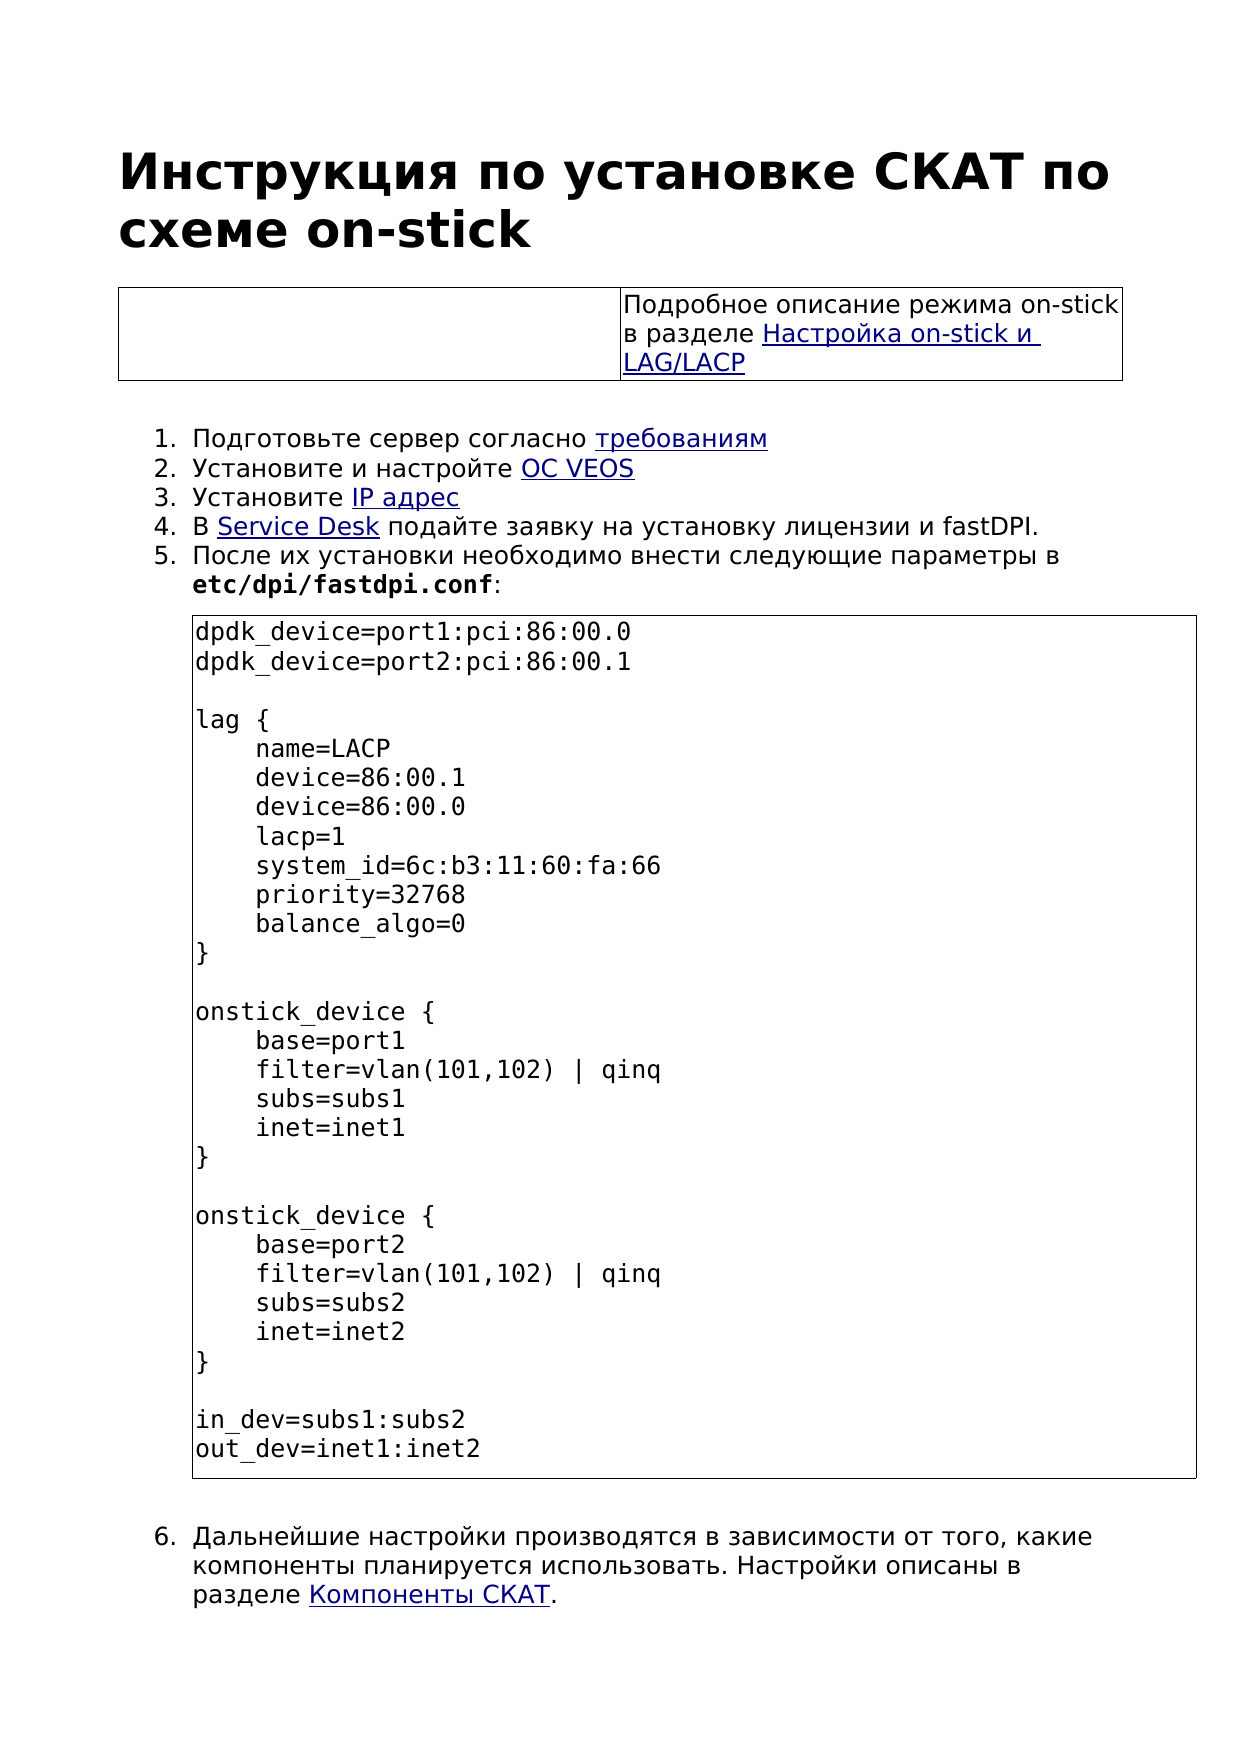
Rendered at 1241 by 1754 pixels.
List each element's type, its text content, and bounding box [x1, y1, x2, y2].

table_header [119, 288, 620, 380]
table_header dpdk_device=port1:pci:86:00.0 dpdk_device=port2:pci:86:00.1 lag { name=LACP device=86:00.1 device=86:00.0 lacp=1 system_id=6c:b3:11:60:fa:66 priority=32768 balance_algo=0 } onstick_device { base=port1 filter=vlan(101,102) | qinq subs=subs1 inet=inet1 } onstick_device { base=port2 filter=vlan(101,102) | qinq subs=subs2 inet=inet2 } in_dev=subs1:subs2 out_dev=inet1:inet2 [193, 616, 1196, 1478]
list Установите и настройте ОС VEOS [177, 454, 1122, 483]
list Дальнейшие настройки производятся в зависимости от того, какие компоненты планируется использовать. Настройки описаны в разделе Компоненты СКАТ. [177, 1522, 1122, 1610]
list В Service Desk подайте заявку на установку лицензии и fastDPI. [177, 512, 1122, 541]
list Установите IP адрес [177, 483, 1122, 512]
list Подготовьте сервер согласно требованиям [177, 425, 1122, 454]
subtitle Инструкция по установке СКАТ по схеме on-stick [118, 143, 1122, 259]
list После их установки необходимо внести следующие параметры в etc/dpi/fastdpi.conf: [177, 541, 1122, 600]
table_header Подробное описание режима on-stick в разделе Настройка on-stick и LAG/LACP [621, 288, 1122, 380]
